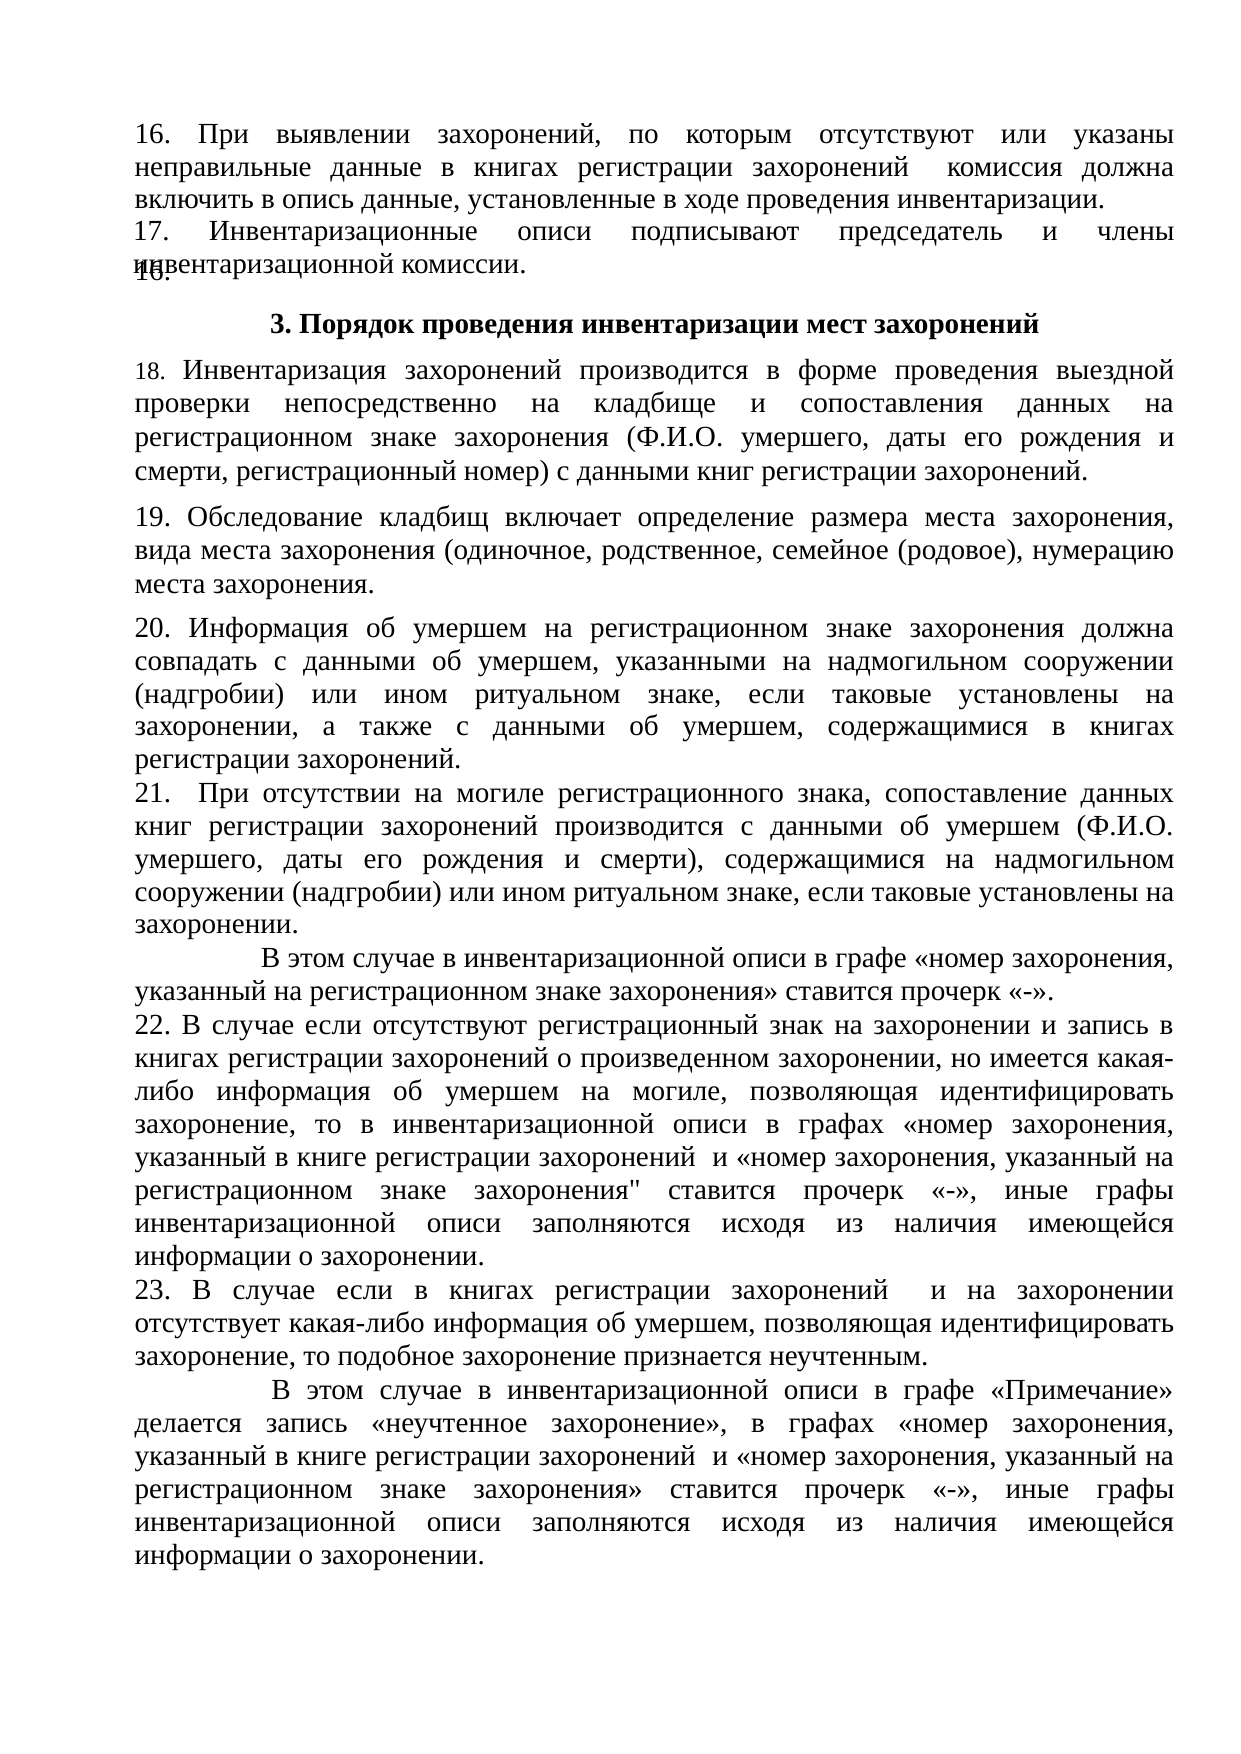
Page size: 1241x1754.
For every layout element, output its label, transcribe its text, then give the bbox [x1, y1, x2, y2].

text В этом случае в инвентаризационной описи в графе «номер захоронения, указанный на регистрационном знаке захоронения» ставится прочерк «-». [134, 942, 1175, 1006]
text 21. При отсутствии на могиле регистрационного знака, сопоставление данных книг регистрации захоронений производится с данными об умершем (Ф.И.О. умершего, даты его рождения и смерти), содержащимися на надмогильном сооружении (надгробии) или ином ритуальном знаке, если таковые установлены на захоронении. [134, 777, 1175, 940]
text 22. В случае если отсутствуют регистрационный знак на захоронении и запись в книгах регистрации захоронений о произведенном захоронении, но имеется какая-либо информация об умершем на могиле, позволяющая идентифицировать захоронение, то в инвентаризационной описи в графах «номер захоронения, указанный в книге регистрации захоронений и «номер захоронения, указанный на регистрационном знаке захоронения" ставится прочерк «-», иные графы инвентаризационной описи заполняются исходя из наличия имеющейся информации о захоронении. [134, 1008, 1175, 1271]
text 18. Инвентаризация захоронений производится в форме проведения выездной проверки непосредственно на кладбище и сопоставления данных на регистрационном знаке захоронения (Ф.И.О. умершего, даты его рождения и смерти, регистрационный номер) с данными книг регистрации захоронений. [134, 352, 1175, 486]
text 19. Обследование кладбищ включает определение размера места захоронения, вида места захоронения (одиночное, родственное, семейное (родовое), нумерацию места захоронения. [134, 499, 1175, 599]
text В этом случае в инвентаризационной описи в графе «Примечание» делается запись «неучтенное захоронение», в графах «номер захоронения, указанный в книге регистрации захоронений и «номер захоронения, указанный на регистрационном знаке захоронения» ставится прочерк «-», иные графы инвентаризационной описи заполняются исходя из наличия имеющейся информации о захоронении. [134, 1373, 1175, 1571]
text 20. Информация об умершем на регистрационном знаке захоронения должна совпадать с данными об умершем, указанными на надмогильном сооружении (надгробии) или ином ритуальном знаке, если таковые установлены на захоронении, а также с данными об умершем, содержащимися в книгах регистрации захоронений. [134, 612, 1175, 775]
text 16. При выявлении захоронений, по которым отсутствуют или указаны неправильные данные в книгах регистрации захоронений комиссия должна включить в опись данные, установленные в ходе проведения инвентаризации. [134, 118, 1175, 215]
subtitle 3. Порядок проведения инвентаризации мест захоронений [134, 306, 1175, 339]
text 17. Инвентаризационные описи подписывают председатель и члены инвентаризационной комиссии. [133, 215, 1175, 279]
text 23. В случае если в книгах регистрации захоронений и на захоронении отсутствует какая-либо информация об умершем, позволяющая идентифицировать захоронение, то подобное захоронение признается неучтенным. [134, 1274, 1175, 1371]
